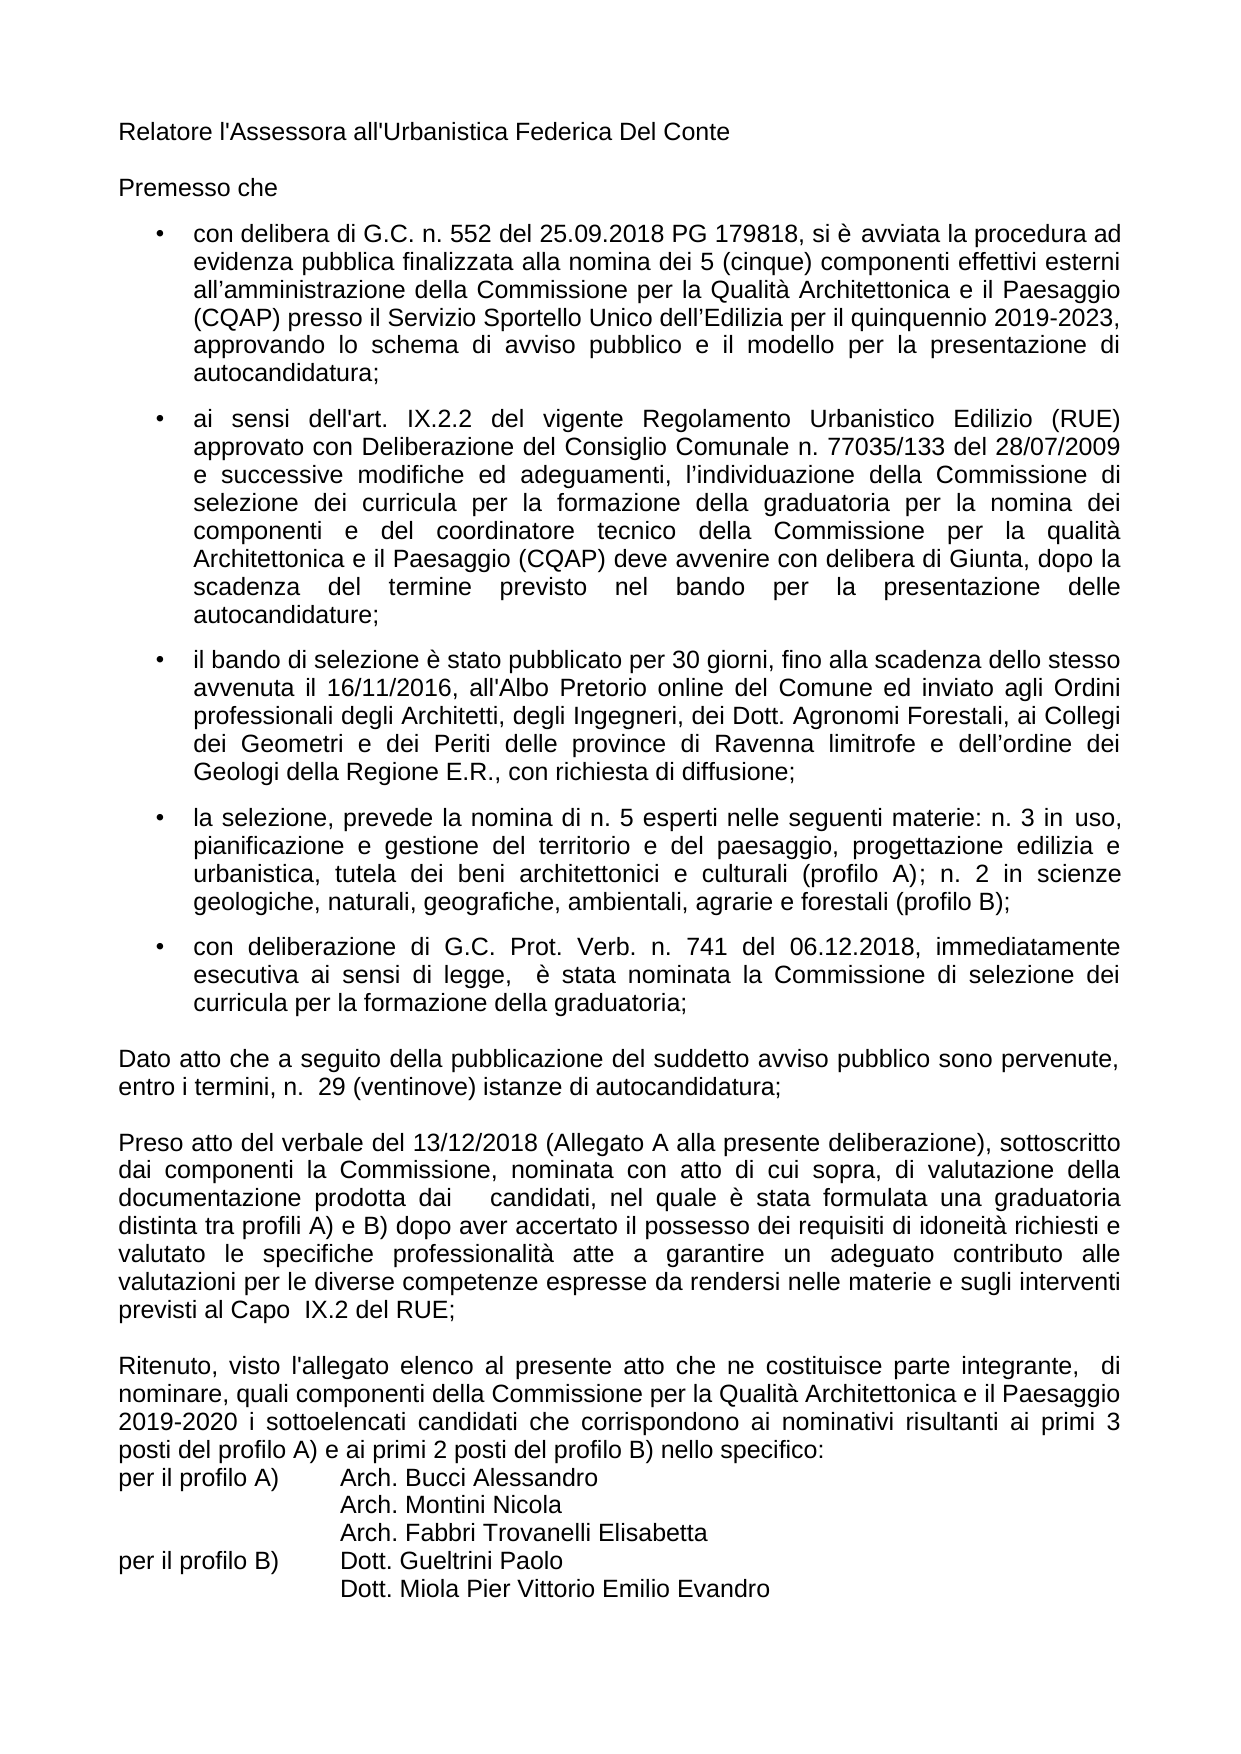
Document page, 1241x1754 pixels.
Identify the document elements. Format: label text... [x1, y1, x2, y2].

text Dott. Miola Pier Vittorio Emilio Evandro [118, 1575, 1122, 1603]
list ai sensi dell'art. IX.2.2 del vigente Regolamento Urbanistico Edilizio (RUE) approvato con Deliberazione del Consiglio Comunale n. 77035/133 del 28/07/2009 e successive modifiche ed adeguamenti, l’individuazione della Commissione di selezione dei curricula per la formazione della graduatoria per la nomina dei componenti e del coordinatore tecnico della Commissione per la qualità Architettonica e il Paesaggio (CQAP) deve avvenire con delibera di Giunta, dopo la scadenza del termine previsto nel bando per la presentazione delle autocandidature; [156, 405, 1122, 628]
text Arch. Montini Nicola [118, 1491, 1122, 1519]
list il bando di selezione è stato pubblicato per 30 giorni, fino alla scadenza dello stesso avvenuta il 16/11/2016, all'Albo Pretorio online del Comune ed inviato agli Ordini professionali degli Architetti, degli Ingegneri, dei Dott. Agronomi Forestali, ai Collegi dei Geometri e dei Periti delle province di Ravenna limitrofe e dell’ordine dei Geologi della Regione E.R., con richiesta di diffusione; [156, 646, 1122, 786]
text Ritenuto, visto l'allegato elenco al presente atto che ne costituisce parte integrante, di nominare, quali componenti della Commissione per la Qualità Architettonica e il Paesaggio 2019-2020 i sottoelencati candidati che corrispondono ai nominativi risultanti ai primi 3 posti del profilo A) e ai primi 2 posti del profilo B) nello specifico: [118, 1352, 1122, 1463]
text Relatore l'Assessora all'Urbanistica Federica Del Conte [118, 118, 1122, 146]
text Dato atto che a seguito della pubblicazione del suddetto avviso pubblico sono pervenute, entro i termini, n. 29 (ventinove) istanze di autocandidatura; [118, 1045, 1122, 1101]
text per il profilo B) Dott. Gueltrini Paolo [118, 1547, 1122, 1575]
text Premesso che [118, 174, 1122, 202]
list con deliberazione di G.C. Prot. Verb. n. 741 del 06.12.2018, immediatamente esecutiva ai sensi di legge, è stata nominata la Commissione di selezione dei curricula per la formazione della graduatoria; [156, 933, 1122, 1017]
list con delibera di G.C. n. 552 del 25.09.2018 PG 179818, si è avviata la procedura ad evidenza pubblica finalizzata alla nomina dei 5 (cinque) componenti effettivi esterni all’amministrazione della Commissione per la Qualità Architettonica e il Paesaggio (CQAP) presso il Servizio Sportello Unico dell’Edilizia per il quinquennio 2019-2023, approvando lo schema di avviso pubblico e il modello per la presentazione di autocandidatura; [156, 219, 1122, 387]
text Preso atto del verbale del 13/12/2018 (Allegato A alla presente deliberazione), sottoscritto dai componenti la Commissione, nominata con atto di cui sopra, di valutazione della documentazione prodotta dai candidati, nel quale è stata formulata una graduatoria distinta tra profili A) e B) dopo aver accertato il possesso dei requisiti di idoneità richiesti e valutato le specifiche professionalità atte a garantire un adeguato contributo alle valutazioni per le diverse competenze espresse da rendersi nelle materie e sugli interventi previsti al Capo IX.2 del RUE; [118, 1128, 1122, 1324]
text Arch. Fabbri Trovanelli Elisabetta [118, 1519, 1122, 1547]
text per il profilo A) Arch. Bucci Alessandro [118, 1463, 1122, 1491]
list la selezione, prevede la nomina di n. 5 esperti nelle seguenti materie: n. 3 in uso, pianificazione e gestione del territorio e del paesaggio, progettazione edilizia e urbanistica, tutela dei beni architettonici e culturali (profilo A); n. 2 in scienze geologiche, naturali, geografiche, ambientali, agrarie e forestali (profilo B); [156, 803, 1122, 915]
